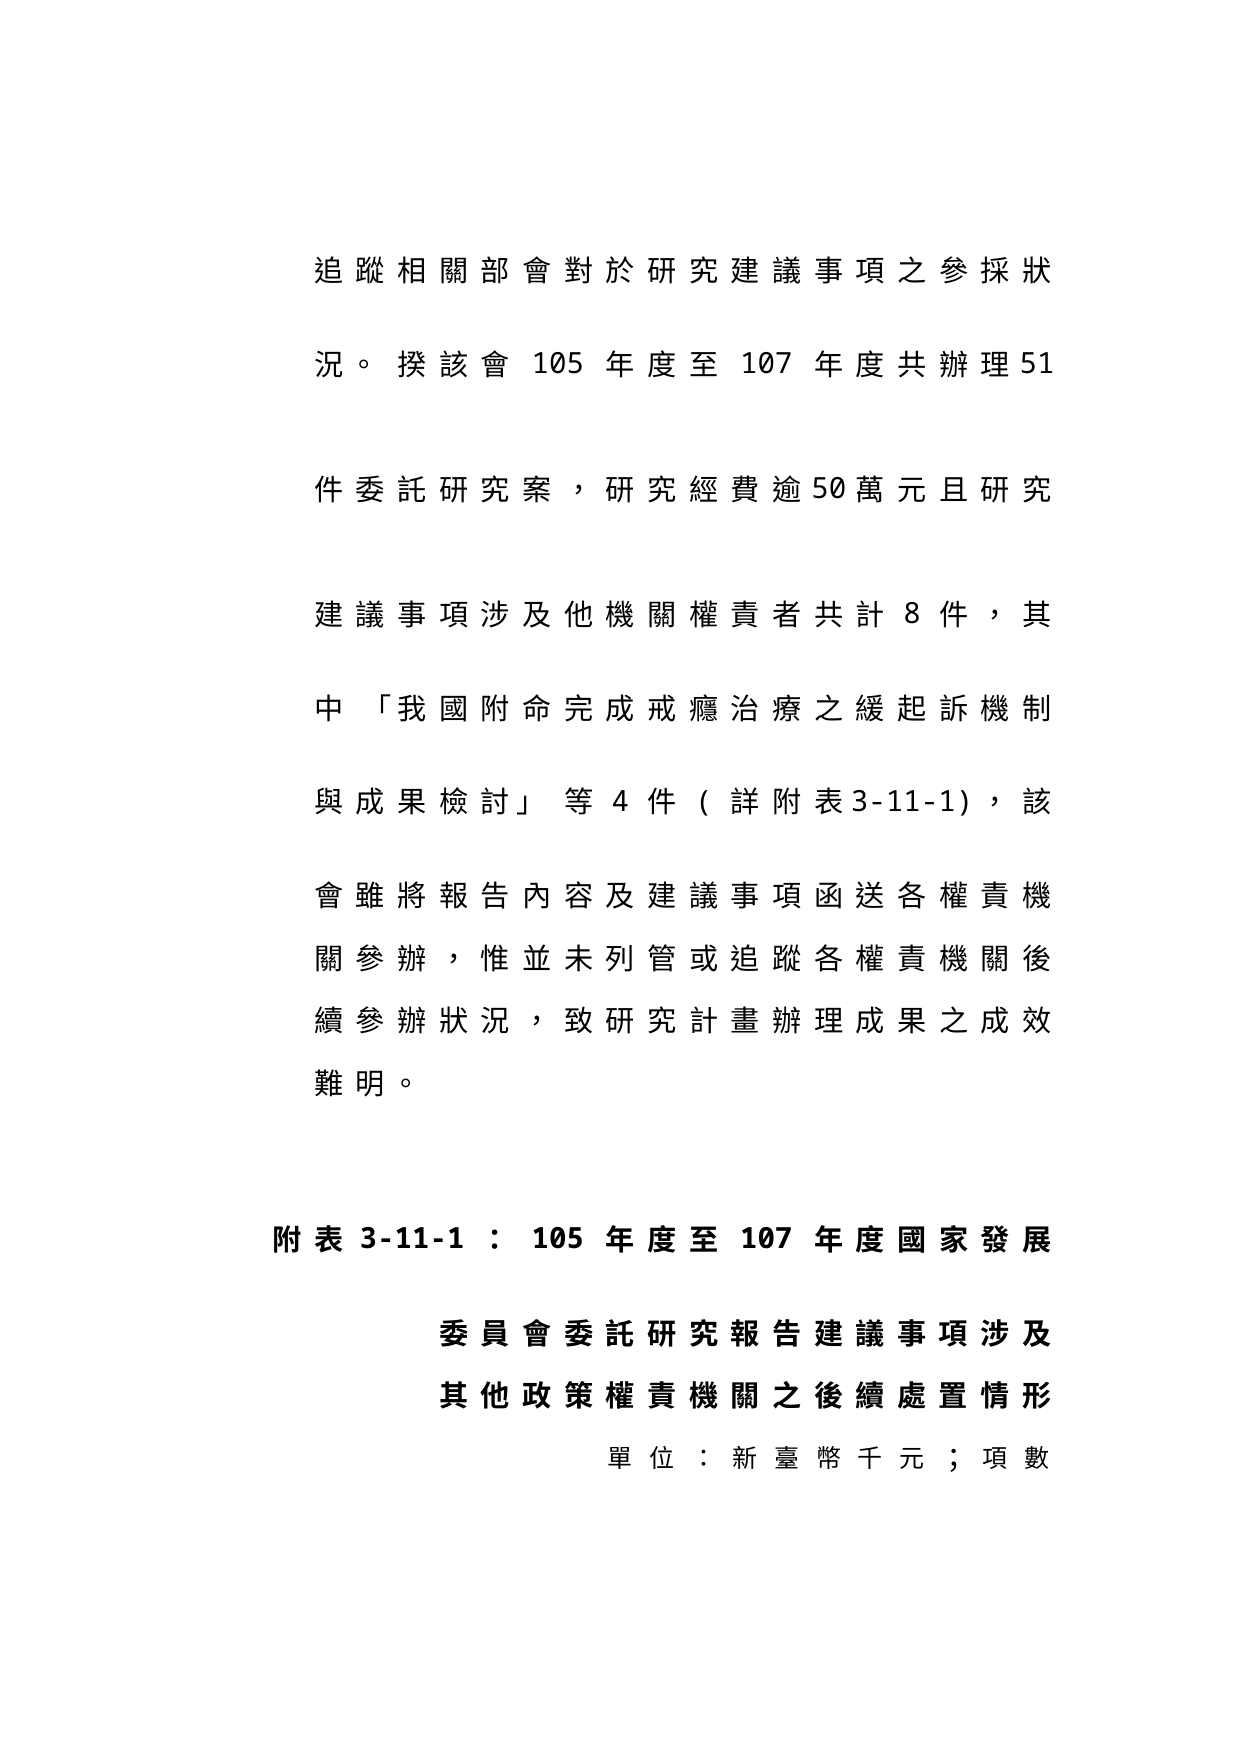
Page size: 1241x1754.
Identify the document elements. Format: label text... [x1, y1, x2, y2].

text 追蹤相關部會對於研究建議事項之參採狀況。揆該會105年度至107年度共辦理51件委託研究案，研究經費逾50萬元且研究建議事項涉及他機關權責者共計8件，其中「我國附命完成戒癮治療之緩起訴機制與成果檢討」等4件(詳附表3-11-1)，該會雖將報告內容及建議事項函送各權責機關參辦，惟並未列管或追蹤各權責機關後續參辦狀況，致研究計畫辦理成果之成效難明。 [271, 227, 1058, 1102]
text 單位：新臺幣千元；項數 [227, 1415, 1058, 1477]
text 附表3-11-1：105年度至107年度國家發展委員會委託研究報告建議事項涉及其他政策權責機關之後續處置情形 [227, 1165, 1058, 1415]
